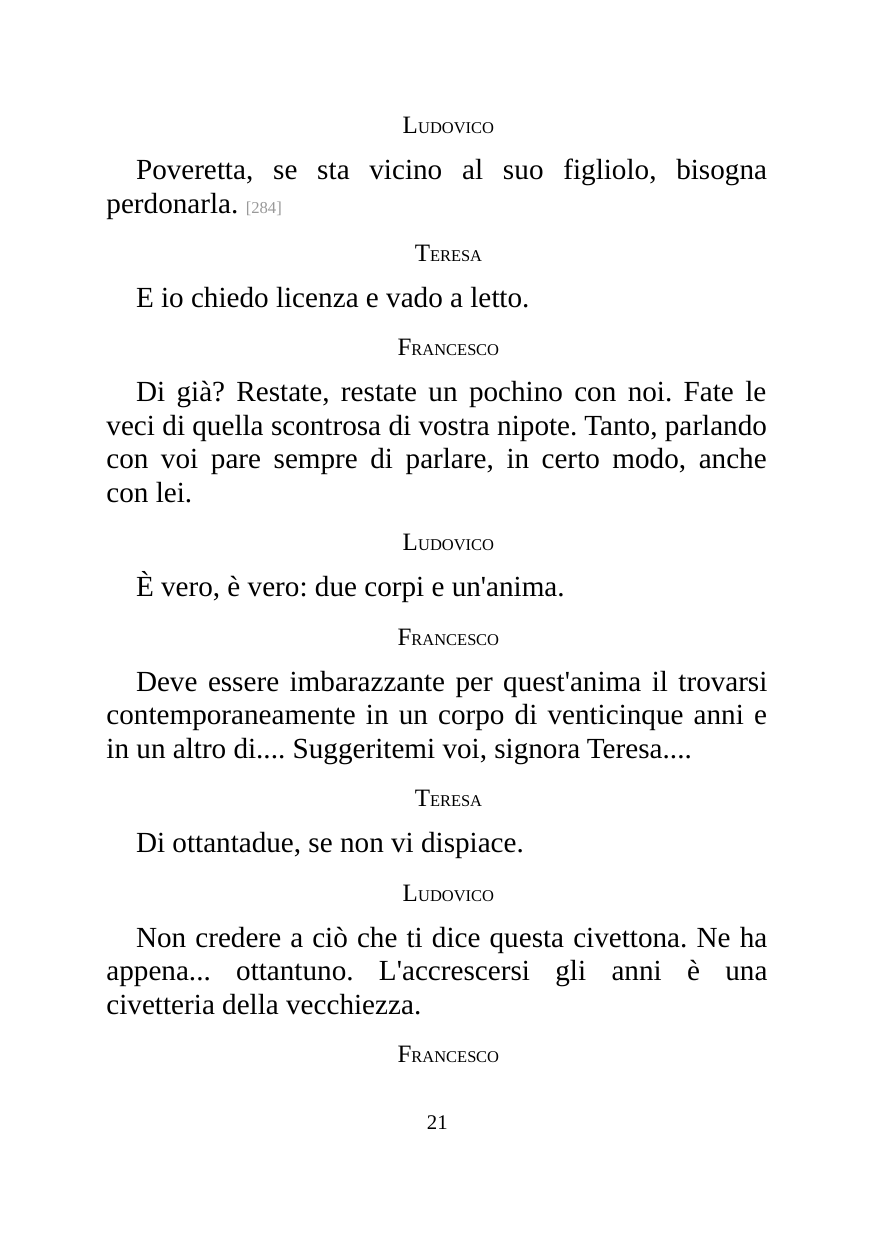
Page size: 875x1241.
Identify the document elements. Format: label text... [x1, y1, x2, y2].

text Di ottantadue, se non vi dispiace. [106, 825, 768, 859]
text Teresa [106, 234, 768, 268]
text Francesco [106, 1035, 768, 1069]
text E io chiedo licenza e vado a letto. [106, 280, 768, 314]
text Francesco [106, 618, 768, 651]
text Non credere a ciò che ti dice questa civettona. Ne ha appena... ottantuno. L'accrescersi gli anni è una civetteria della vecchiezza. [106, 920, 768, 1020]
text Deve essere imbarazzante per quest'anima il trovarsi contemporaneamente in un corpo di venticinque anni e in un altro di.... Suggeritemi voi, signora Teresa.... [106, 664, 768, 764]
text Ludovico [106, 523, 768, 557]
text Poveretta, se sta vicino al suo figliolo, bisogna perdonarla. [284] [106, 152, 768, 219]
text Di già? Restate, restate un pochino con noi. Fate le veci di quella scontrosa di vostra nipote. Tanto, parlando con voi pare sempre di parlare, in certo modo, anche con lei. [106, 374, 768, 509]
text Francesco [106, 328, 768, 362]
text È vero, è vero: due corpi e un'anima. [106, 569, 768, 603]
text Teresa [106, 779, 768, 813]
text Ludovico [106, 106, 768, 140]
text Ludovico [106, 874, 768, 907]
